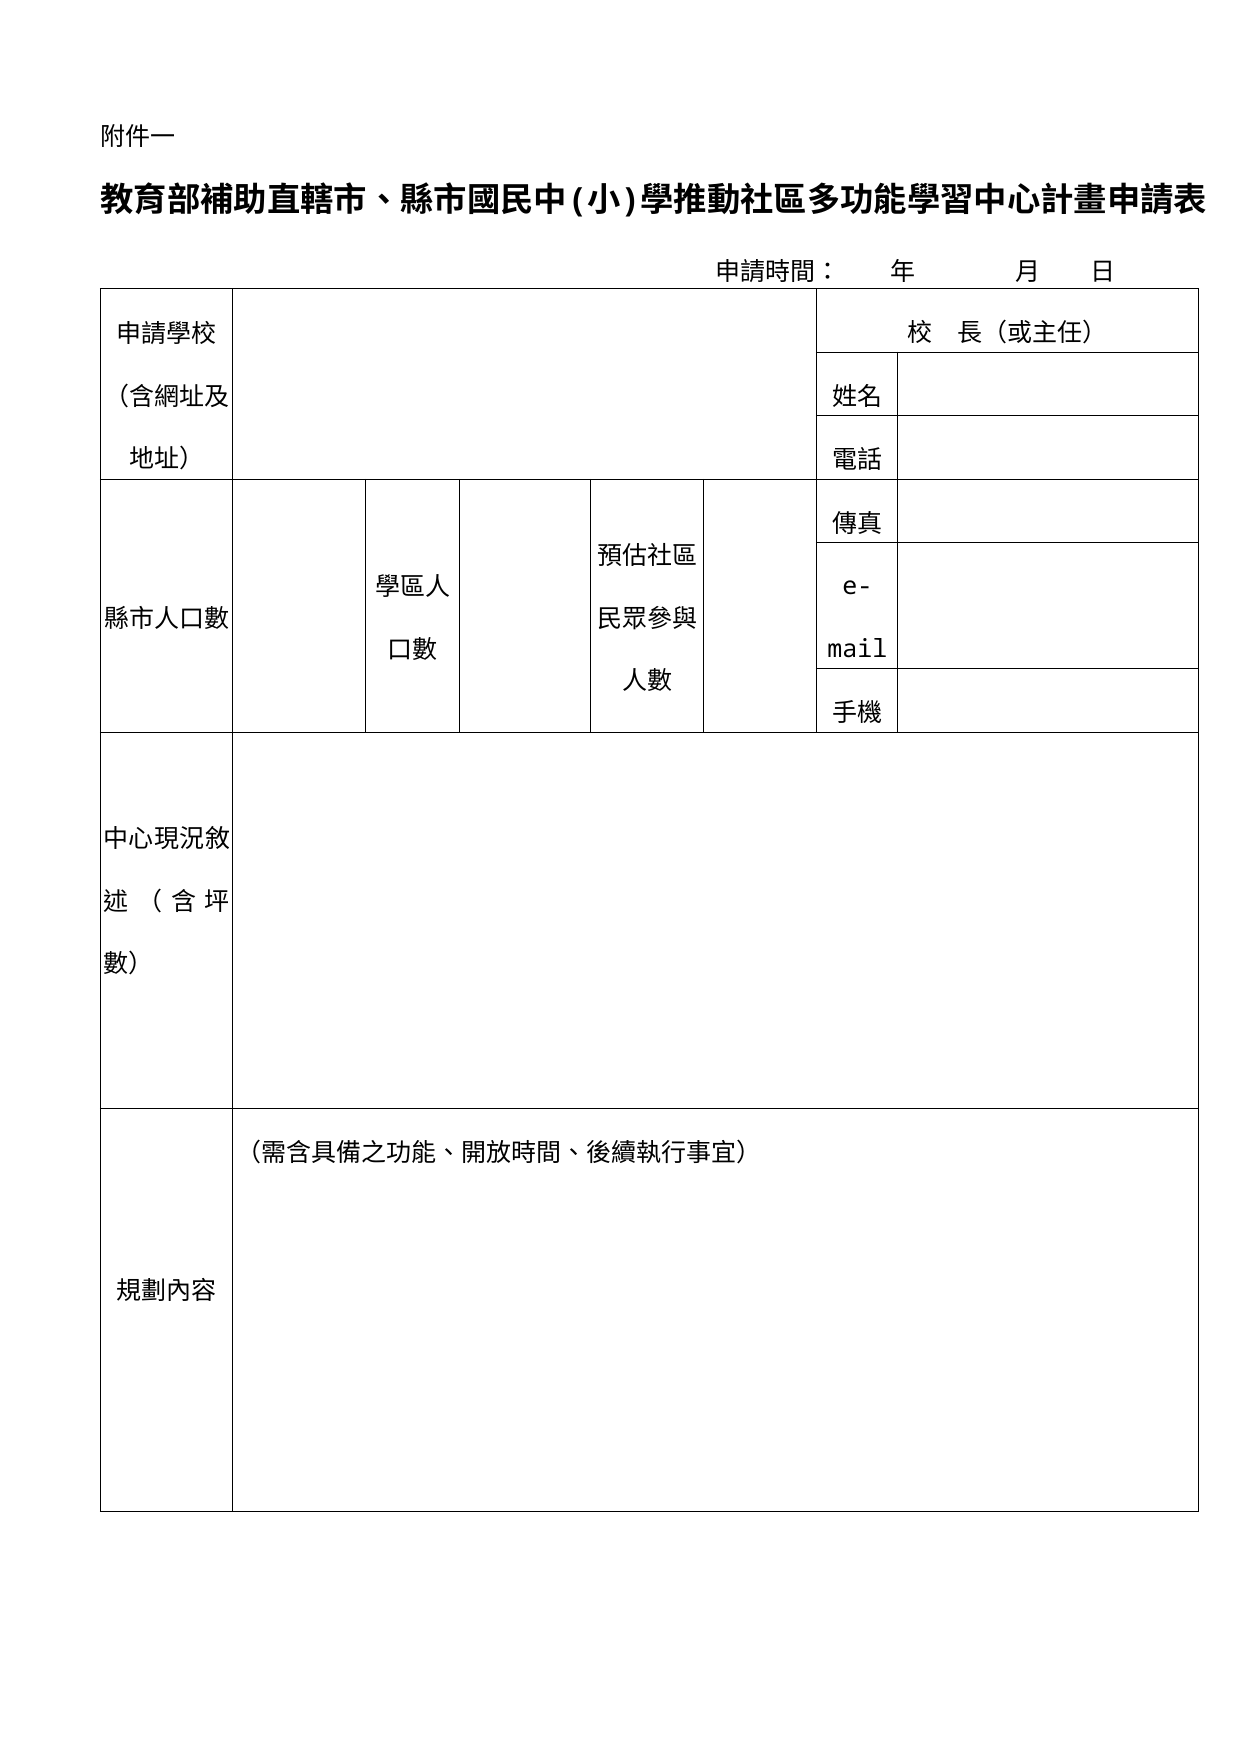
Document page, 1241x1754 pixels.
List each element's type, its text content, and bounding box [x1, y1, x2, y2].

table_cell [898, 353, 1198, 415]
table_cell [233, 733, 1198, 1108]
table_cell [898, 543, 1198, 668]
table_header 校 長（或主任） [817, 289, 1198, 352]
text 教育部補助直轄市、縣市國民中(小)學推動社區多功能學習中心計畫申請表 [100, 155, 1212, 218]
table_cell [233, 480, 365, 732]
table_cell [460, 480, 590, 732]
table_cell 縣市人口數 [101, 480, 232, 732]
table_cell [704, 480, 816, 732]
table_cell [898, 416, 1198, 479]
table_cell e-mail [817, 543, 897, 668]
table_cell 中心現況敘述（含坪數） [101, 733, 232, 1108]
table_header [233, 289, 816, 479]
text 申請時間： 年 月 日 [100, 252, 1140, 288]
table_cell 預估社區民眾參與人數 [591, 480, 703, 732]
table_header 申請學校 （含網址及地址） [101, 289, 232, 479]
table_cell 規劃內容 [101, 1109, 232, 1511]
table_cell （需含具備之功能、開放時間、後續執行事宜） [233, 1109, 1198, 1511]
table_cell 學區人口數 [366, 480, 459, 732]
table_cell 姓名 [817, 353, 897, 415]
table_cell 手機 [817, 669, 897, 732]
text 附件一 [100, 93, 1140, 155]
table_cell [898, 669, 1198, 732]
table_cell [898, 480, 1198, 542]
table_cell 傳真 [817, 480, 897, 542]
table_cell 電話 [817, 416, 897, 479]
